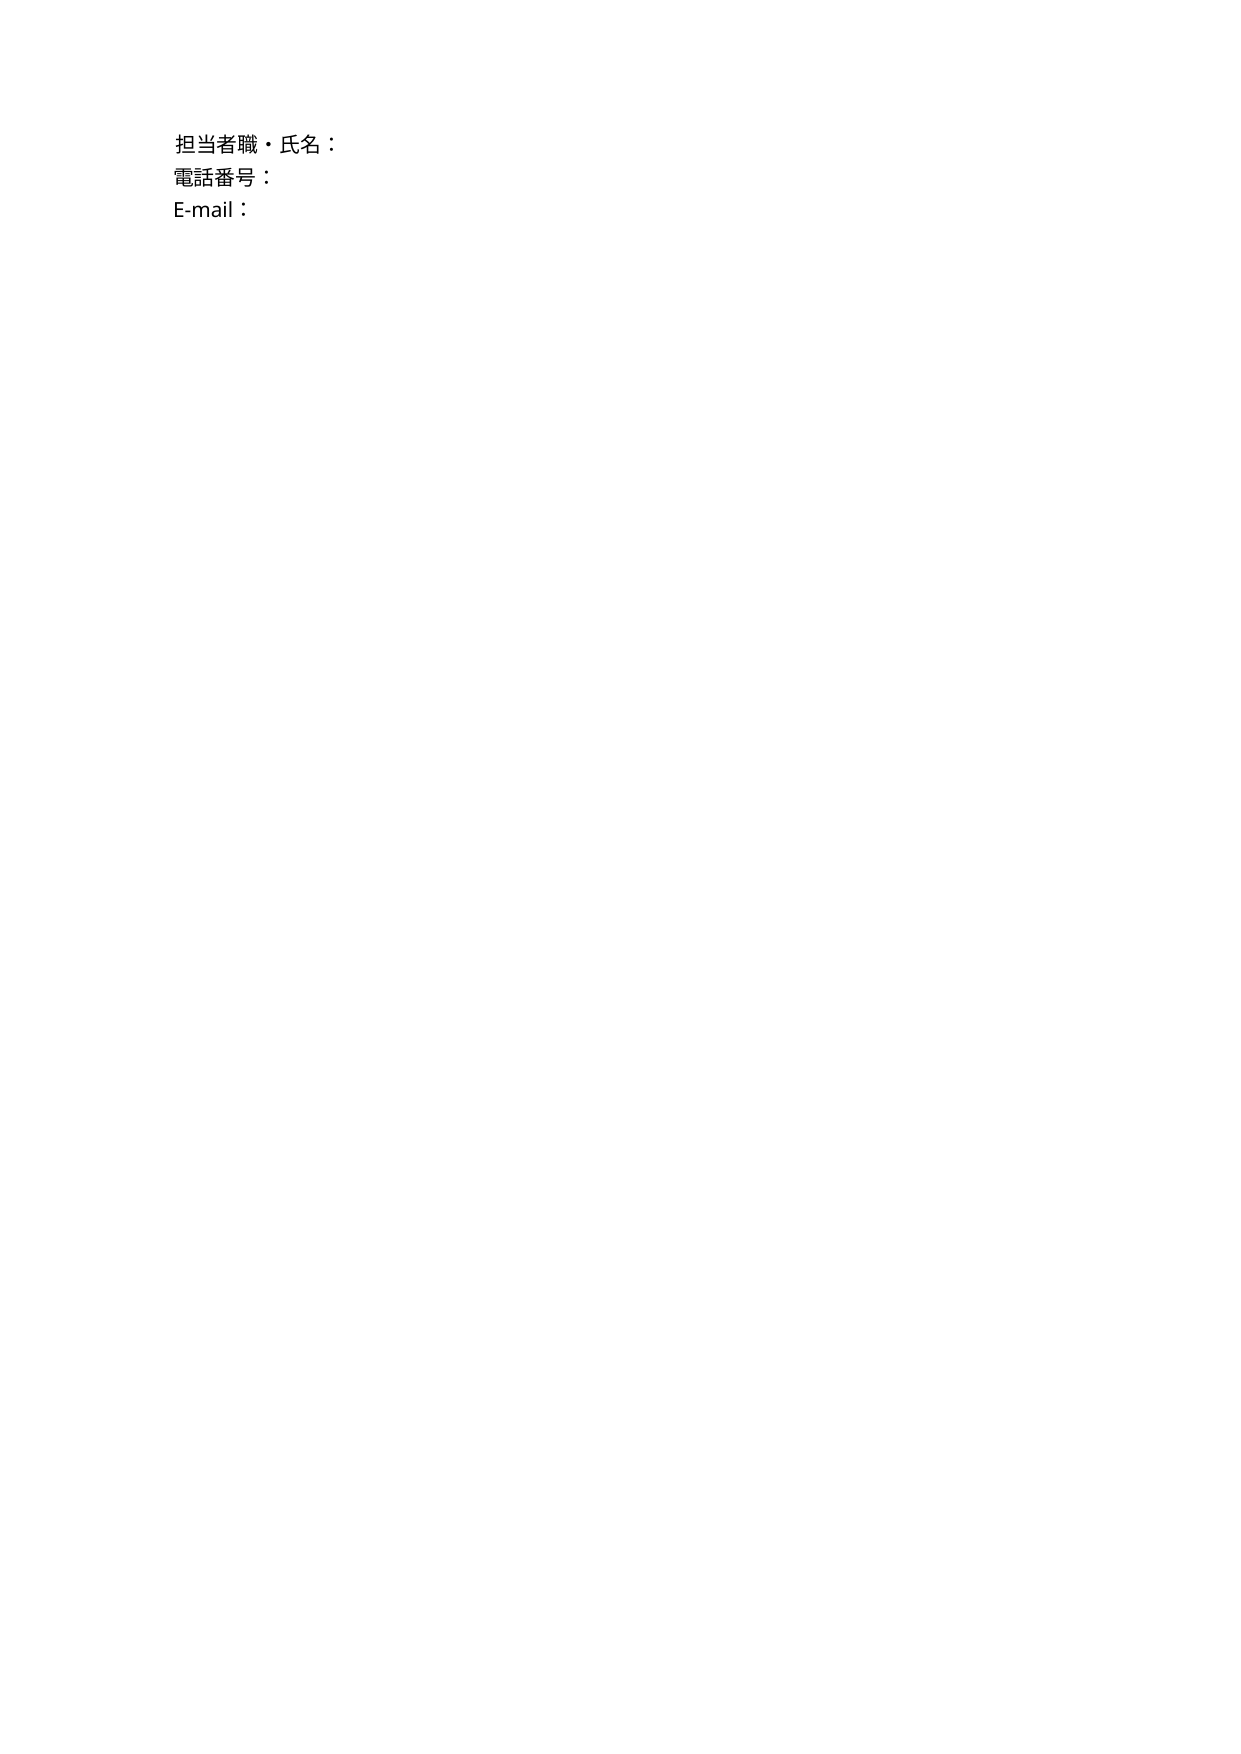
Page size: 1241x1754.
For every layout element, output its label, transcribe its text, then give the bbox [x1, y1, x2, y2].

text E-mail： [131, 192, 1144, 225]
text 電話番号： [131, 160, 1144, 192]
text 担当者職・氏名： [131, 127, 1144, 160]
